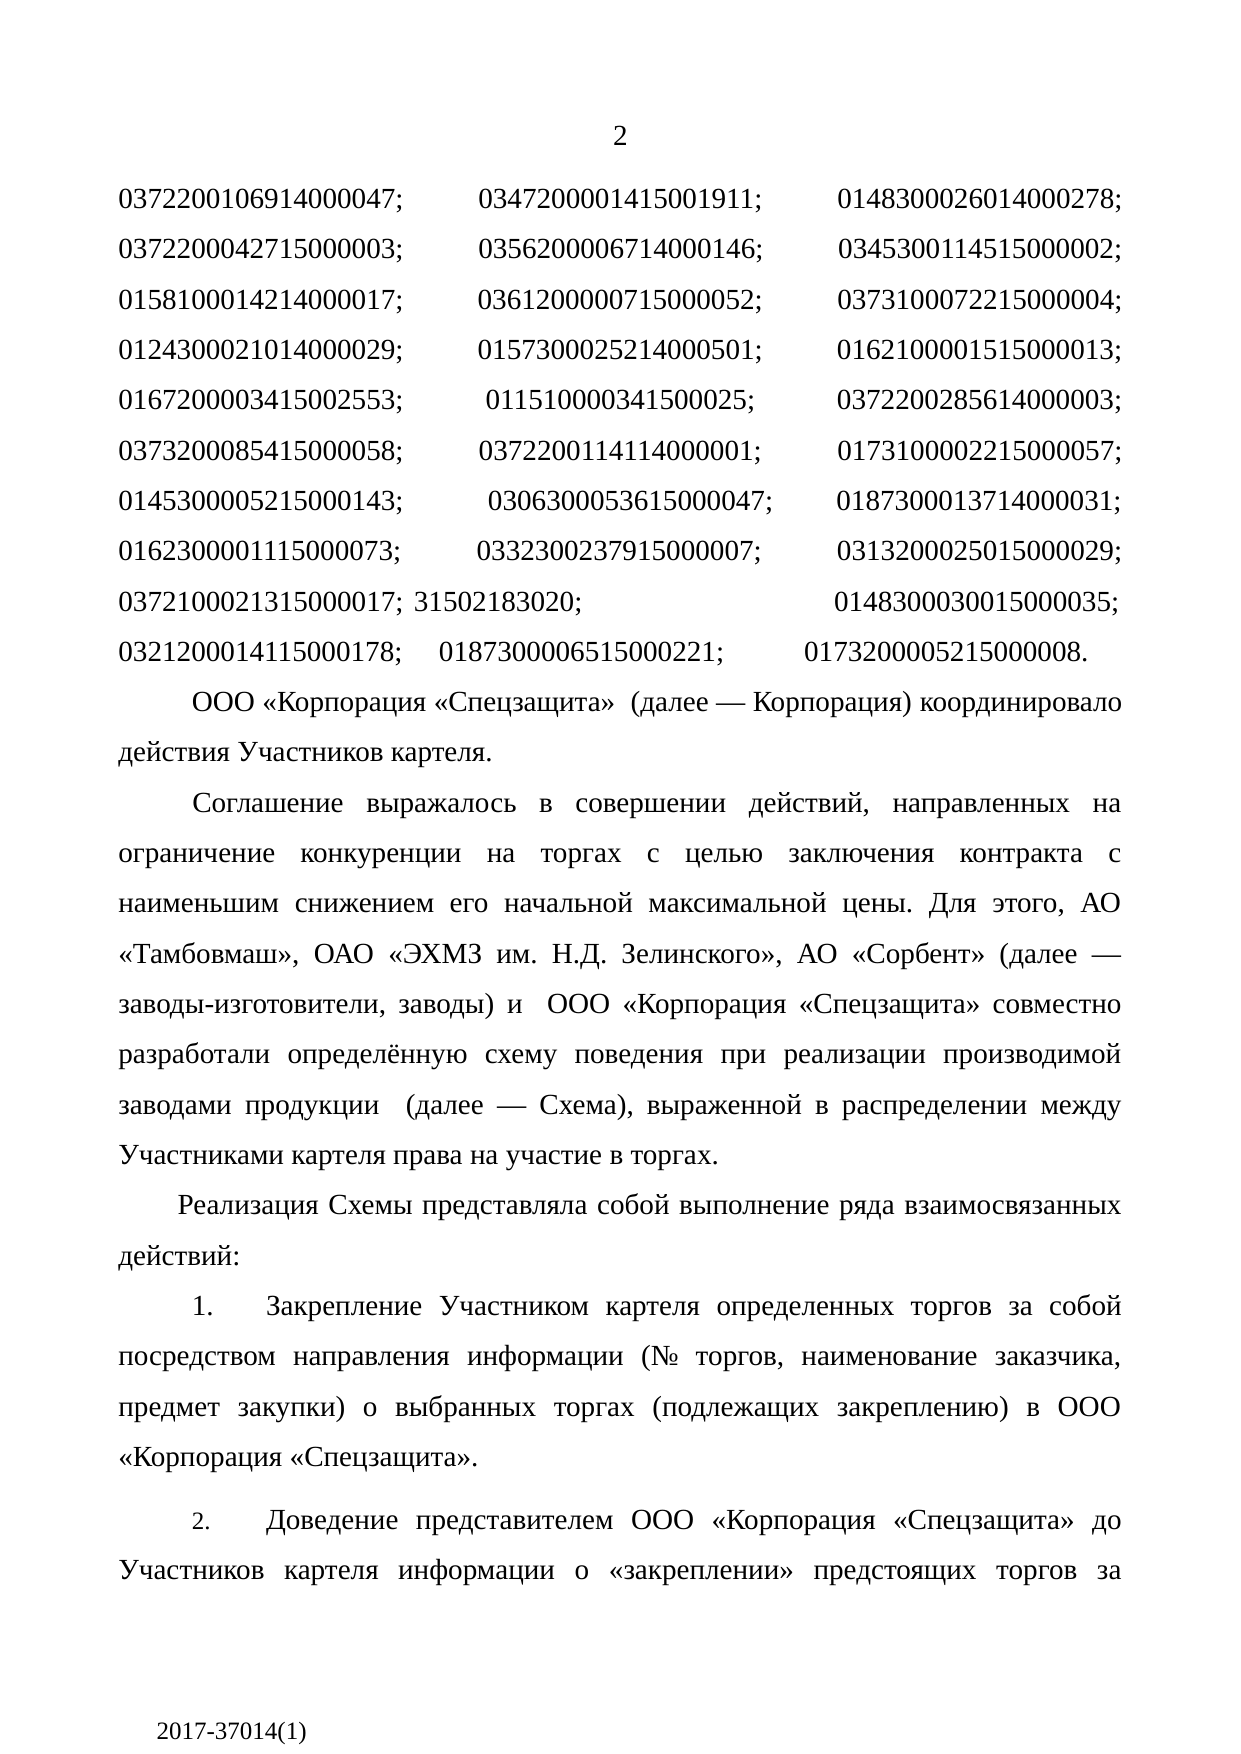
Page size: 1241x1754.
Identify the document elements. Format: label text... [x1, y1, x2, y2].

text Соглашение выражалось в совершении действий, направленных на ограничение конкуренции на торгах с целью заключения контракта с наименьшим снижением его начальной максимальной цены. Для этого, АО «Тамбовмаш», ОАО «ЭХМЗ им. Н.Д. Зелинского», АО «Сорбент» (далее — заводы-изготовители, заводы) и ООО «Корпорация «Спецзащита» совместно разработали определённую схему поведения при реализации производимой заводами продукции (далее — Схема), выраженной в распределении между Участниками картеля права на участие в торгах. [118, 785, 1122, 1171]
text Реализация Схемы представляла собой выполнение ряда взаимосвязанных действий: [118, 1187, 1122, 1271]
text 0372200106914000047; 0347200001415001911; 0148300026014000278; 0372200042715000003; 0356200006714000146; 0345300114515000002; 0158100014214000017; 0361200000715000052; 0373100072215000004; 0124300021014000029; 0157300025214000501; 0162100001515000013; 0167200003415002553; 011510000341500025; 0372200285614000003; 0373200085415000058; 0372200114114000001; 0173100002215000057; 0145300005215000143; 0306300053615000047; 0187300013714000031; 0162300001115000073; 0332300237915000007; 0313200025015000029; 0372100021315000017; 31502183020; 0148300030015000035; 0321200014115000178; 0187300006515000221; 0173200005215000008. [118, 181, 1122, 667]
text ООО «Корпорация «Спецзащита» (далее — Корпорация) координировало действия Участников картеля. [118, 684, 1122, 768]
list Закрепление Участником картеля определенных торгов за собой посредством направления информации (№ торгов, наименование заказчика, предмет закупки) о выбранных торгах (подлежащих закреплению) в ООО «Корпорация «Спецзащита». [118, 1288, 1122, 1472]
list Доведение представителем ООО «Корпорация «Спецзащита» до Участников картеля информации о «закреплении» предстоящих торгов за [118, 1502, 1122, 1586]
